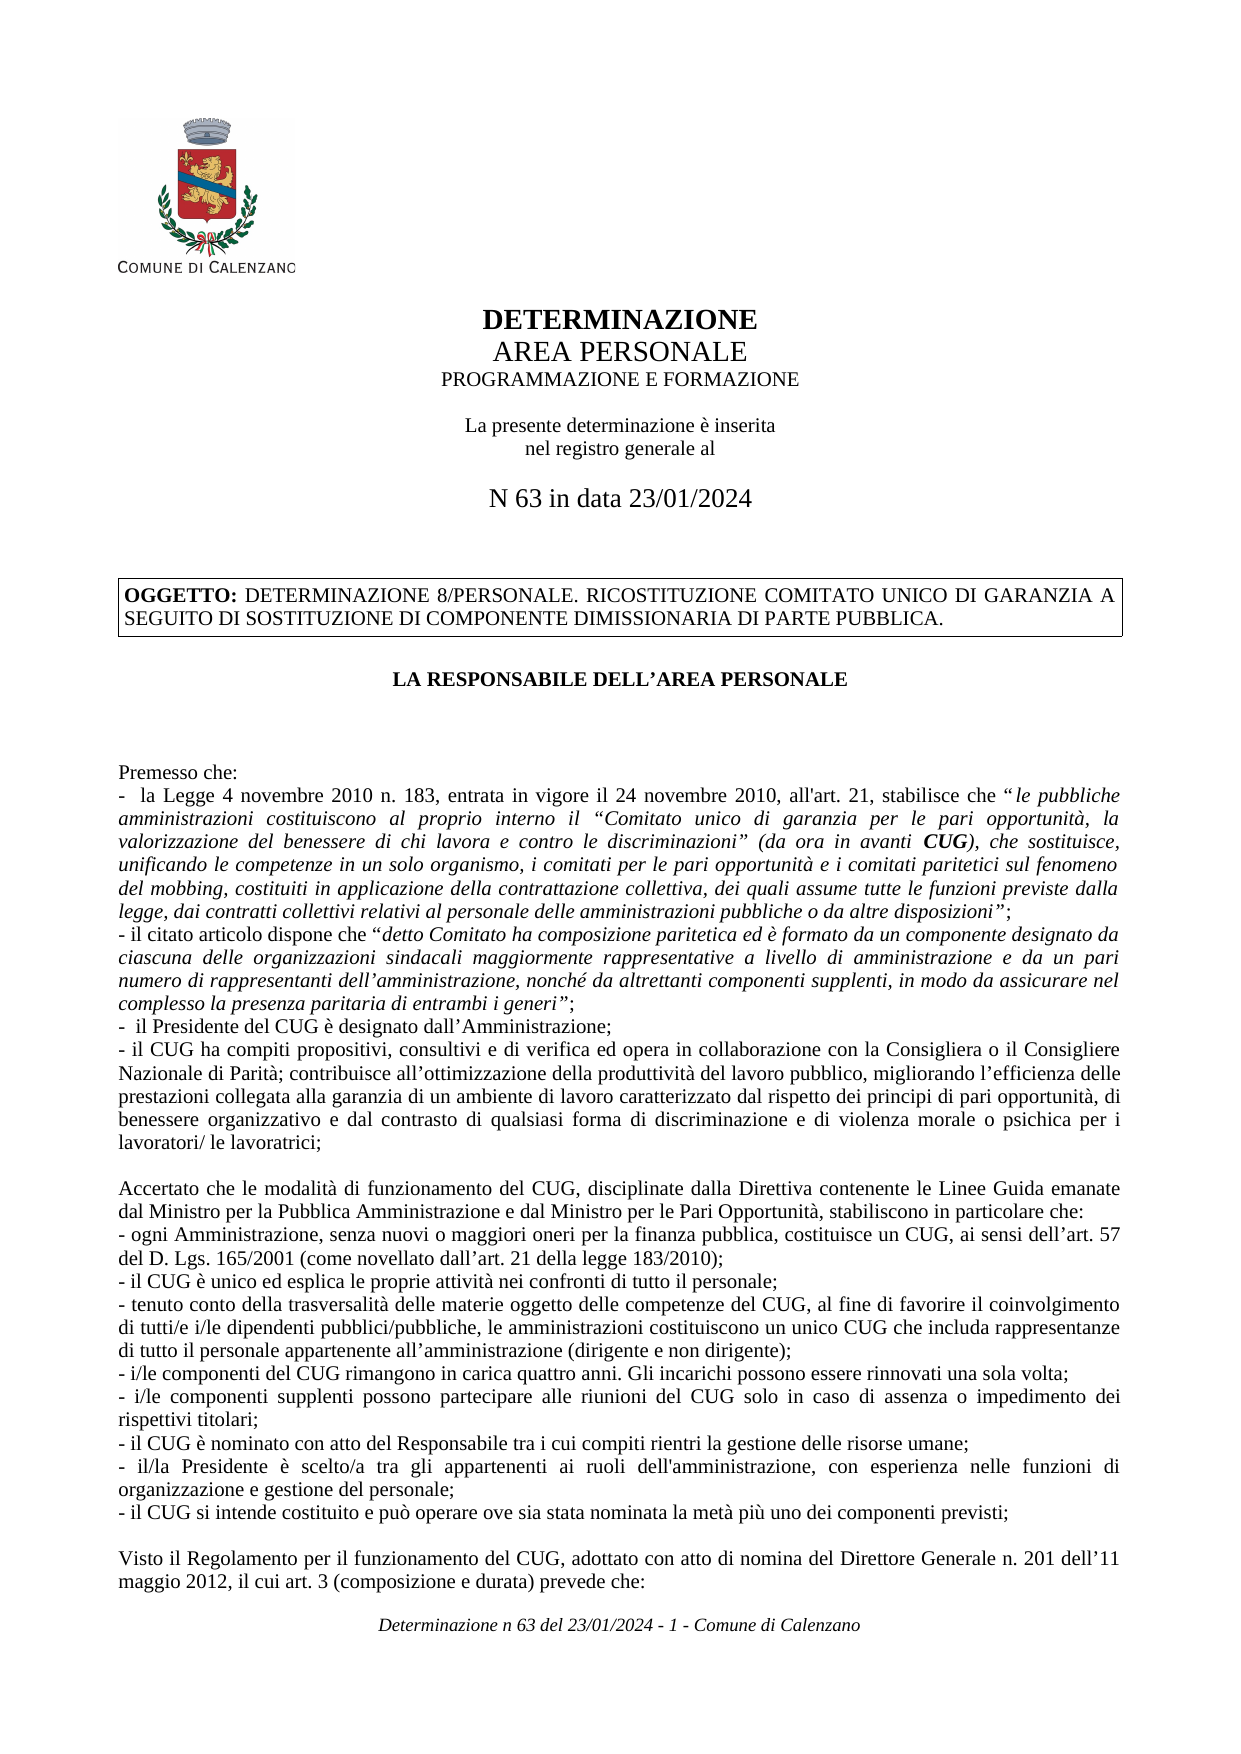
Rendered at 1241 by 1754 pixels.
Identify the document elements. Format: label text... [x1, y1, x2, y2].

picture [118, 118, 296, 273]
text PROGRAMMAZIONE E FORMAZIONE [118, 368, 1122, 391]
text - il citato articolo dispone che “detto Comitato ha composizione paritetica ed è formato da un componente designato da ciascuna delle organizzazioni sindacali maggiormente rappresentative a livello di amministrazione e da un pari numero di rappresentanti dell’amministrazione, nonché da altrettanti componenti supplenti, in modo da assicurare nel complesso la presenza paritaria di entrambi i generi”; [118, 923, 1122, 1015]
text - i/le componenti supplenti possono partecipare alle riunioni del CUG solo in caso di assenza o impedimento dei rispettivi titolari; [118, 1385, 1122, 1431]
text - ogni Amministrazione, senza nuovi o maggiori oneri per la finanza pubblica, costituisce un CUG, ai sensi dell’art. 57 del D. Lgs. 165/2001 (come novellato dall’art. 21 della legge 183/2010); [118, 1223, 1122, 1269]
text Accertato che le modalità di funzionamento del CUG, disciplinate dalla Direttiva contenente le Linee Guida emanate dal Ministro per la Pubblica Amministrazione e dal Ministro per le Pari Opportunità, stabiliscono in particolare che: [118, 1177, 1122, 1223]
text N 63 in data 23/01/2024 [118, 483, 1122, 513]
text - il/la Presidente è scelto/a tra gli appartenenti ai ruoli dell'amministrazione, con esperienza nelle funzioni di organizzazione e gestione del personale; [118, 1454, 1122, 1501]
text - tenuto conto della trasversalità delle materie oggetto delle competenze del CUG, al fine di favorire il coinvolgimento di tutti/e i/le dipendenti pubblici/pubbliche, le amministrazioni costituiscono un unico CUG che includa rappresentanze di tutto il personale appartenente all’amministrazione (dirigente e non dirigente); [118, 1293, 1122, 1362]
text Premesso che: [118, 761, 1122, 784]
text DETERMINAZIONE [118, 303, 1122, 335]
text - la Legge 4 novembre 2010 n. 183, entrata in vigore il 24 novembre 2010, all'art. 21, stabilisce che “le pubbliche amministrazioni costituiscono al proprio interno il “Comitato unico di garanzia per le pari opportunità, la valorizzazione del benessere di chi lavora e contro le discriminazioni” (da ora in avanti CUG), che sostituisce, unificando le competenze in un solo organismo, i comitati per le pari opportunità e i comitati paritetici sul fenomeno del mobbing, costituiti in applicazione della contrattazione collettiva, dei quali assume tutte le funzioni previste dalla legge, dai contratti collettivi relativi al personale delle amministrazioni pubbliche o da altre disposizioni”; [118, 784, 1122, 923]
text nel registro generale al [118, 437, 1122, 460]
text La presente determinazione è inserita [118, 414, 1122, 437]
text Visto il Regolamento per il funzionamento del CUG, adottato con atto di nomina del Direttore Generale n. 201 dell’11 maggio 2012, il cui art. 3 (composizione e durata) prevede che: [118, 1547, 1122, 1593]
table_header OGGETTO: DETERMINAZIONE 8/PERSONALE. RICOSTITUZIONE COMITATO UNICO DI GARANZIA A SEGUITO DI SOSTITUZIONE DI COMPONENTE DIMISSIONARIA DI PARTE PUBBLICA. [119, 579, 1122, 636]
text AREA PERSONALE [118, 335, 1122, 368]
text - il CUG è nominato con atto del Responsabile tra i cui compiti rientri la gestione delle risorse umane; [118, 1431, 1122, 1454]
text - il CUG è unico ed esplica le proprie attività nei confronti di tutto il personale; [118, 1269, 1122, 1293]
text - i/le componenti del CUG rimangono in carica quattro anni. Gli incarichi possono essere rinnovati una sola volta; [118, 1362, 1122, 1385]
text - il CUG ha compiti propositivi, consultivi e di verifica ed opera in collaborazione con la Consigliera o il Consigliere Nazionale di Parità; contribuisce all’ottimizzazione della produttività del lavoro pubblico, migliorando l’efficienza delle prestazioni collegata alla garanzia di un ambiente di lavoro caratterizzato dal rispetto dei principi di pari opportunità, di benessere organizzativo e dal contrasto di qualsiasi forma di discriminazione e di violenza morale o psichica per i lavoratori/ le lavoratrici; [118, 1038, 1122, 1154]
text LA RESPONSABILE DELL’AREA PERSONALE [118, 668, 1122, 691]
text - il CUG si intende costituito e può operare ove sia stata nominata la metà più uno dei componenti previsti; [118, 1501, 1122, 1524]
text - il Presidente del CUG è designato dall’Amministrazione; [118, 1015, 1122, 1038]
